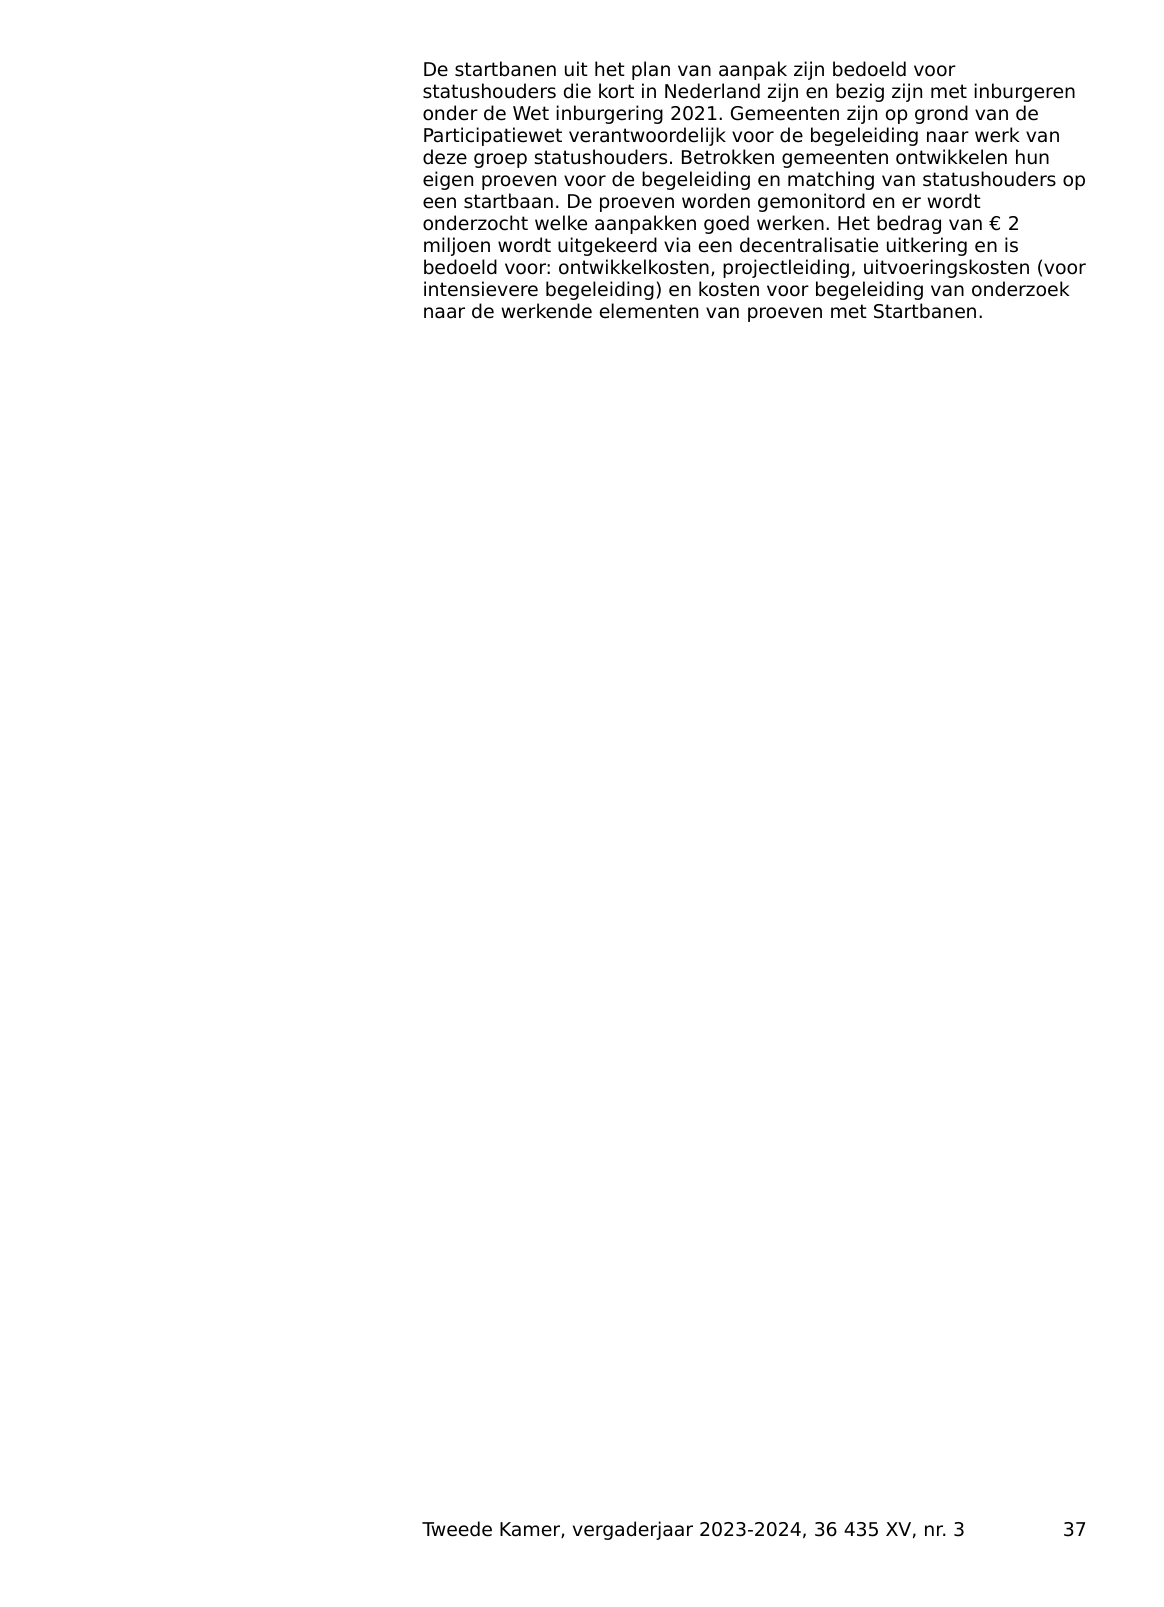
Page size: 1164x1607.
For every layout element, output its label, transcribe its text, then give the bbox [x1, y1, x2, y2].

text De startbanen uit het plan van aanpak zijn bedoeld voor statushouders die kort in Nederland zijn en bezig zijn met inburgeren onder de Wet inburgering 2021. Gemeenten zijn op grond van de Participatiewet verantwoordelijk voor de begeleiding naar werk van deze groep statushouders. Betrokken gemeenten ontwikkelen hun eigen proeven voor de begeleiding en matching van statushouders op een startbaan. De proeven worden gemonitord en er wordt onderzocht welke aanpakken goed werken. Het bedrag van € 2 miljoen wordt uitgekeerd via een decentralisatie uitkering en is bedoeld voor: ontwikkelkosten, projectleiding, uitvoeringskosten (voor intensievere begeleiding) en kosten voor begeleiding van onderzoek naar de werkende elementen van proeven met Startbanen. [422, 59, 1087, 323]
